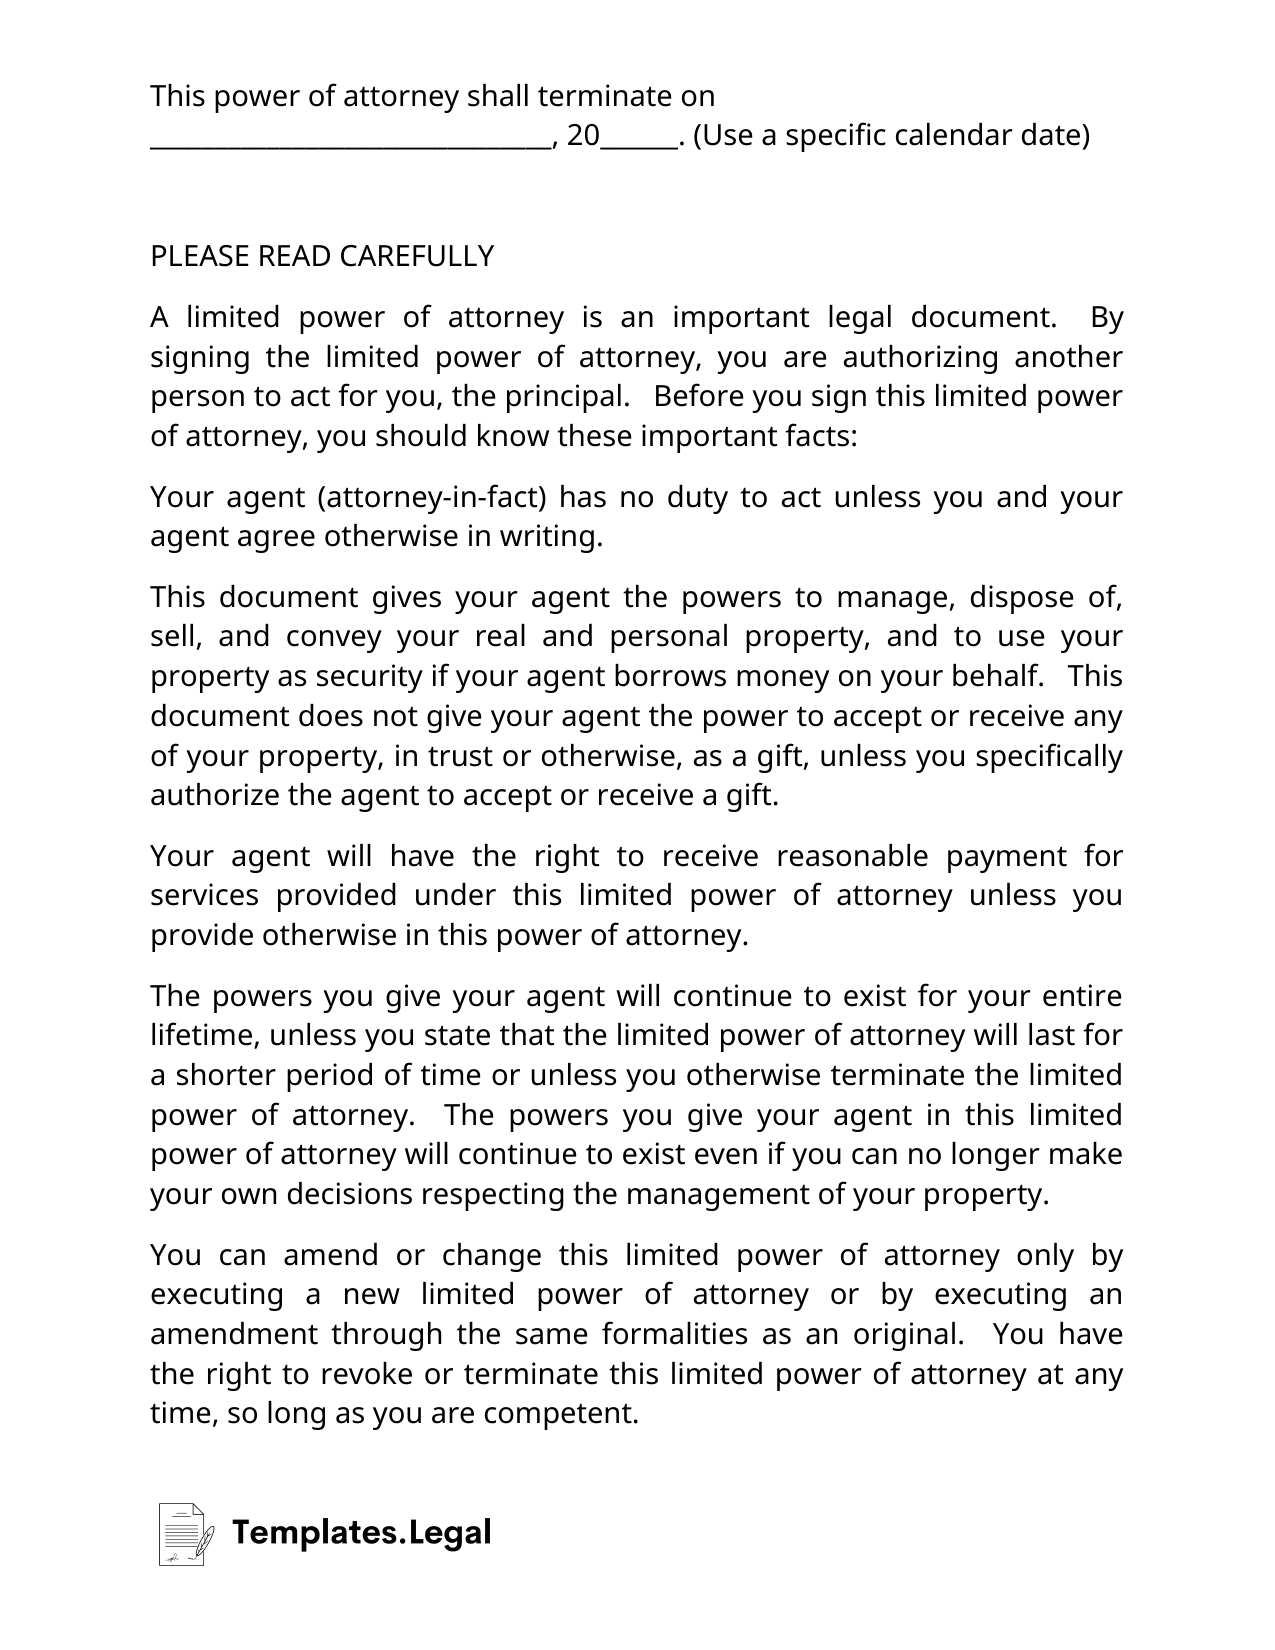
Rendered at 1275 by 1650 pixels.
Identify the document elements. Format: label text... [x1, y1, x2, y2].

text You can amend or change this limited power of attorney only by executing a new limited power of attorney or by executing an amendment through the same formalities as an original. You have the right to revoke or terminate this limited power of attorney at any time, so long as you are competent. [150, 1234, 1125, 1432]
text This power of attorney shall terminate on _______________________________, 20______. (Use a specific calendar date) [150, 75, 1125, 154]
text The powers you give your agent will continue to exist for your entire lifetime, unless you state that the limited power of attorney will last for a shorter period of time or unless you otherwise terminate the limited power of attorney. The powers you give your agent in this limited power of attorney will continue to exist even if you can no longer make your own decisions respecting the management of your property. [150, 975, 1125, 1213]
text Your agent (attorney-in-fact) has no duty to act unless you and your agent agree otherwise in writing. [150, 476, 1125, 555]
text This document gives your agent the powers to manage, dispose of, sell, and convey your real and personal property, and to use your property as security if your agent borrows money on your behalf. This document does not give your agent the power to accept or receive any of your property, in trust or otherwise, as a gift, unless you specifically authorize the agent to accept or receive a gift. [150, 576, 1125, 814]
text A limited power of attorney is an important legal document. By signing the limited power of attorney, you are authorizing another person to act for you, the principal. Before you sign this limited power of attorney, you should know these important facts: [150, 296, 1125, 455]
text Your agent will have the right to receive reasonable payment for services provided under this limited power of attorney unless you provide otherwise in this power of attorney. [150, 835, 1125, 954]
text PLEASE READ CAREFULLY [150, 236, 1125, 275]
